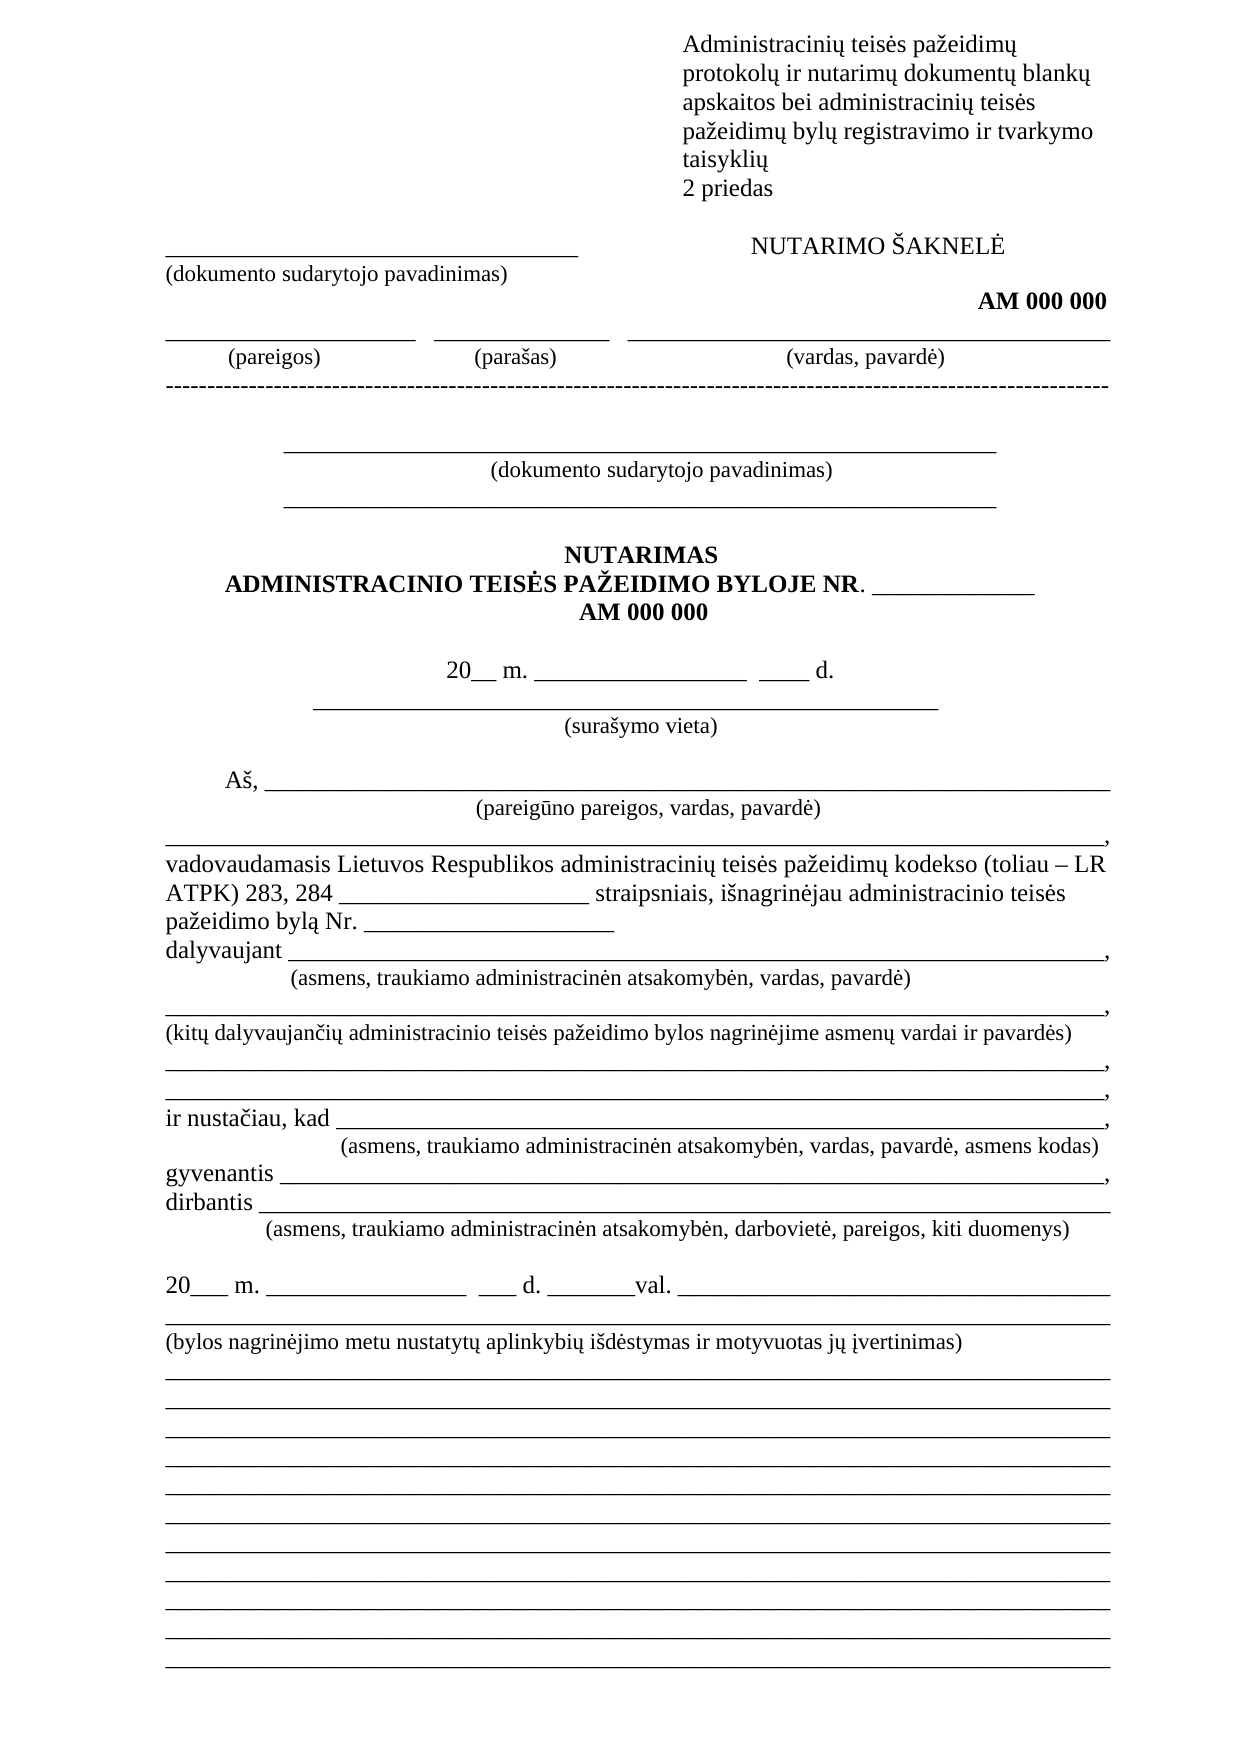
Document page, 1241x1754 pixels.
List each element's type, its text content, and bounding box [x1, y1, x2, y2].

text AM 000 000 [165, 597, 1205, 626]
text NUTARIMAS [165, 540, 1205, 569]
text (asmens, traukiamo administracinėn atsakomybėn, vardas, pavardė) [290, 964, 1205, 990]
text (dokumento sudarytojo pavadinimas) [165, 456, 1205, 482]
text _ [165, 1299, 1205, 1328]
text _________________________________________________________ [165, 482, 1205, 511]
text 2 priedas [682, 173, 1205, 202]
text _ [165, 1354, 1205, 1383]
text _ [165, 1441, 1205, 1469]
text _ [165, 1383, 1205, 1412]
text _________________________________________________________ [165, 427, 1205, 456]
text _ [165, 1613, 1205, 1642]
text dalyvaujant , [165, 935, 1205, 964]
text dirbantis [165, 1187, 1205, 1216]
text (surašymo vieta) [165, 712, 1205, 739]
text pažeidimo bylą Nr. ____________________ [165, 906, 1205, 935]
text taisyklių [682, 144, 1205, 173]
text _ [165, 1642, 1205, 1671]
text Administracinių teisės pažeidimų [682, 29, 1205, 58]
text protokolų ir nutarimų dokumentų blankų [682, 58, 1205, 87]
text ATPK) 283, 284 ____________________ straipsniais, išnagrinėjau administracinio teisės [165, 878, 1205, 906]
text __________________________________________________ [165, 684, 1205, 712]
text _ [165, 1498, 1205, 1527]
text gyvenantis , [165, 1158, 1205, 1187]
text vadovaudamasis Lietuvos Respublikos administracinių teisės pažeidimų kodekso (toliau – LR [165, 849, 1205, 878]
text (pareigūno pareigos, vardas, pavardė) [165, 794, 1205, 820]
text ____________________ ______________ [165, 315, 1205, 343]
text ir nustačiau, kad , [165, 1103, 1205, 1132]
text _ [165, 1412, 1205, 1441]
text - [165, 370, 1205, 398]
text _ [165, 1584, 1205, 1613]
text _ [165, 1556, 1205, 1584]
text (kitų dalyvaujančių administracinio teisės pažeidimo bylos nagrinėjime asmenų vardai ir pavardės) [165, 1019, 1205, 1045]
text (pareigos) (parašas) (vardas, pavardė) [228, 343, 1205, 370]
text _ , [165, 990, 1205, 1019]
text _ , [165, 1074, 1205, 1103]
text (dokumento sudarytojo pavadinimas) [165, 259, 1205, 286]
text pažeidimų bylų registravimo ir tvarkymo [682, 116, 1205, 144]
text apskaitos bei administracinių teisės [682, 87, 1205, 116]
text 20___ m. ________________ ___ d. _______val. [165, 1271, 1205, 1299]
text (bylos nagrinėjimo metu nustatytų aplinkybių išdėstymas ir motyvuotas jų įvertinimas) [165, 1328, 1205, 1354]
text _ [165, 1469, 1205, 1498]
text _________________________________ NUTARIMO ŠAKNELĖ [165, 231, 1205, 259]
text _ , [165, 1045, 1205, 1074]
text ADMINISTRACINIO TEISĖS PAŽEIDIMO BYLOJE NR. _____________ [165, 569, 1205, 597]
text _ [165, 1527, 1205, 1556]
text (asmens, traukiamo administracinėn atsakomybėn, darbovietė, pareigos, kiti duomenys) [265, 1216, 1205, 1242]
text (asmens, traukiamo administracinėn atsakomybėn, vardas, pavardė, asmens kodas) [340, 1132, 1205, 1158]
text AM 000 000 [165, 286, 1205, 315]
text _ , [165, 820, 1205, 849]
text 20__ m. _________________ ____ d. [165, 655, 1205, 684]
text Aš, [165, 765, 1205, 794]
